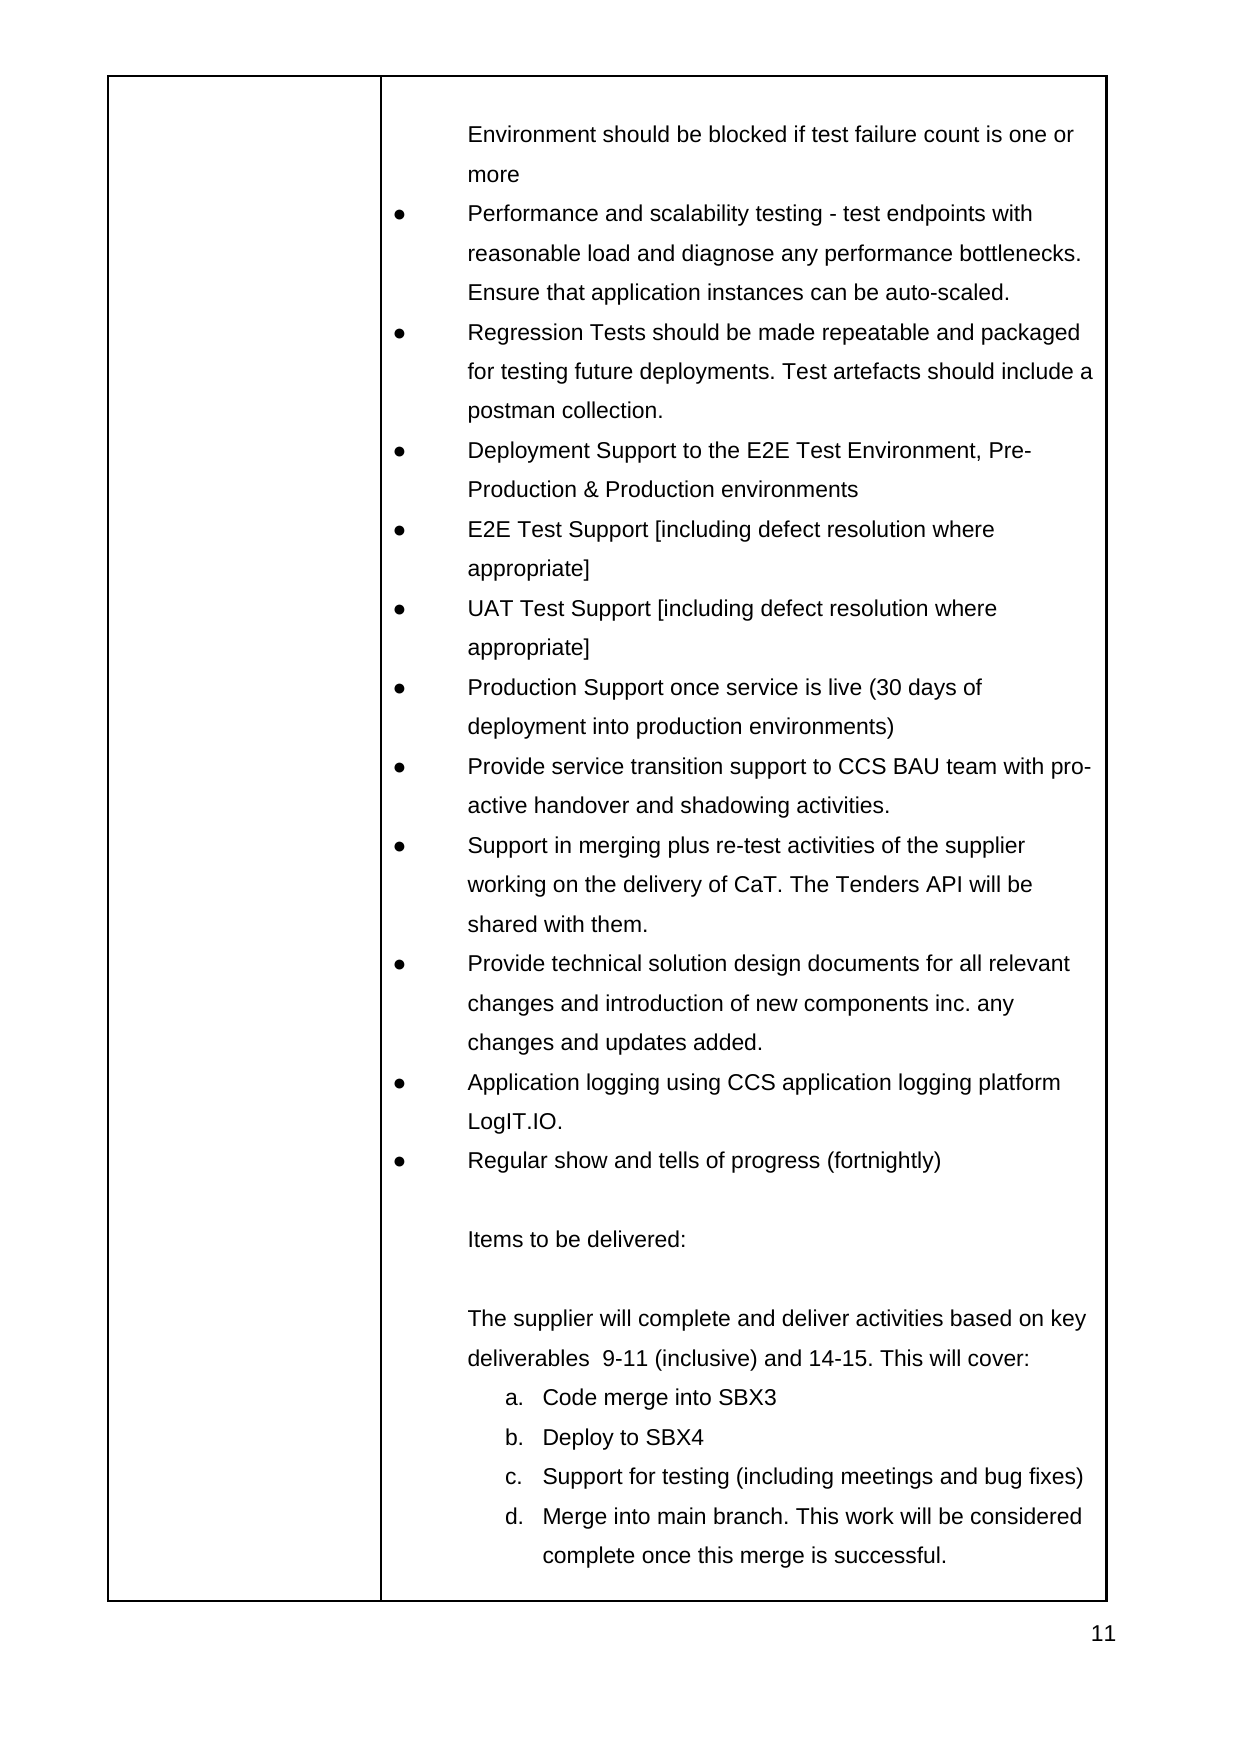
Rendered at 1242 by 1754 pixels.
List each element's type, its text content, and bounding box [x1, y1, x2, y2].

table_header This Call-Off Contract will include the following Implementation Plan, exit and offboarding plans and milestones: CCS to have necessary environments set up for RoweIT. Development of all user stories Supporting Testing of User stories Provide all support documentation prior to hand over to CCS Support release and go-live activity Branch from the latest Tenders API code base and merge in eSourcing specific endpoints. Implement changes and additional endpoint in accordance with user stories. API Gateway integration configuration to deploy user defined routing service. Instructions at https://crowncommercialservice.atlassian.net/wiki/spaces/CON/pages/2867855365/Routing+Service https://crowncommercialservice.atlassian.net/wiki/spaces/CON/pages/2346123335/Vault+setup Notification of runtime errors to specific (an email group is not acceptable) Business Users / Stakeholders and Tech Ops team Develop a set of repeatable Unit Test & Results that can be demoed Travis build auto deployment to CI(Continuous Integration) Environment should be blocked if test failure count is one or more Performance and scalability testing - test endpoints with reasonable load and diagnose any performance bottlenecks. Ensure that application instances can be auto-scaled. Regression Tests should be made repeatable and packaged for testing future deployments. Test artefacts should include a postman collection. Deployment Support to the E2E Test Environment, Pre-Production & Production environments E2E Test Support [including defect resolution where appropriate] UAT Test Support [including defect resolution where appropriate] Production Support once service is live (30 days of deployment into production environments) Provide service transition support to CCS BAU team with pro-active handover and shadowing activities. Support in merging plus re-test activities of the supplier working on the delivery of CaT. The Tenders API will be shared with them. Provide technical solution design documents for all relevant changes and introduction of new components inc. any changes and updates added. Application logging using CCS application logging platform LogIT.IO. Regular show and tells of progress (fortnightly) Items to be delivered: The supplier will complete and deliver activities based on key deliverables 9-11 (inclusive) and 14-15. This will cover: Code merge into SBX3 Deploy to SBX4 Support for testing (including meetings and bug fixes) Merge into main branch. This work will be considered complete once this merge is successful. Provided sufficient budget allows, and the time estimated to complete key deliverables 9-11 and 14-15 has not been exceeded, the supplier will also complete key deliverables 12, 13 and 17, i.e. Production support and service transition support. Continued attendance at fortnightly show and tells when needed. Included with this procurement, CCS has identified 7 Key Integrations. See Documents below for detail on the above; eSourcing User Stories eSourcing Integration Design Doc eSourcing Low Level Design Doc [382, 77, 1105, 1599]
table_header [109, 77, 380, 1599]
